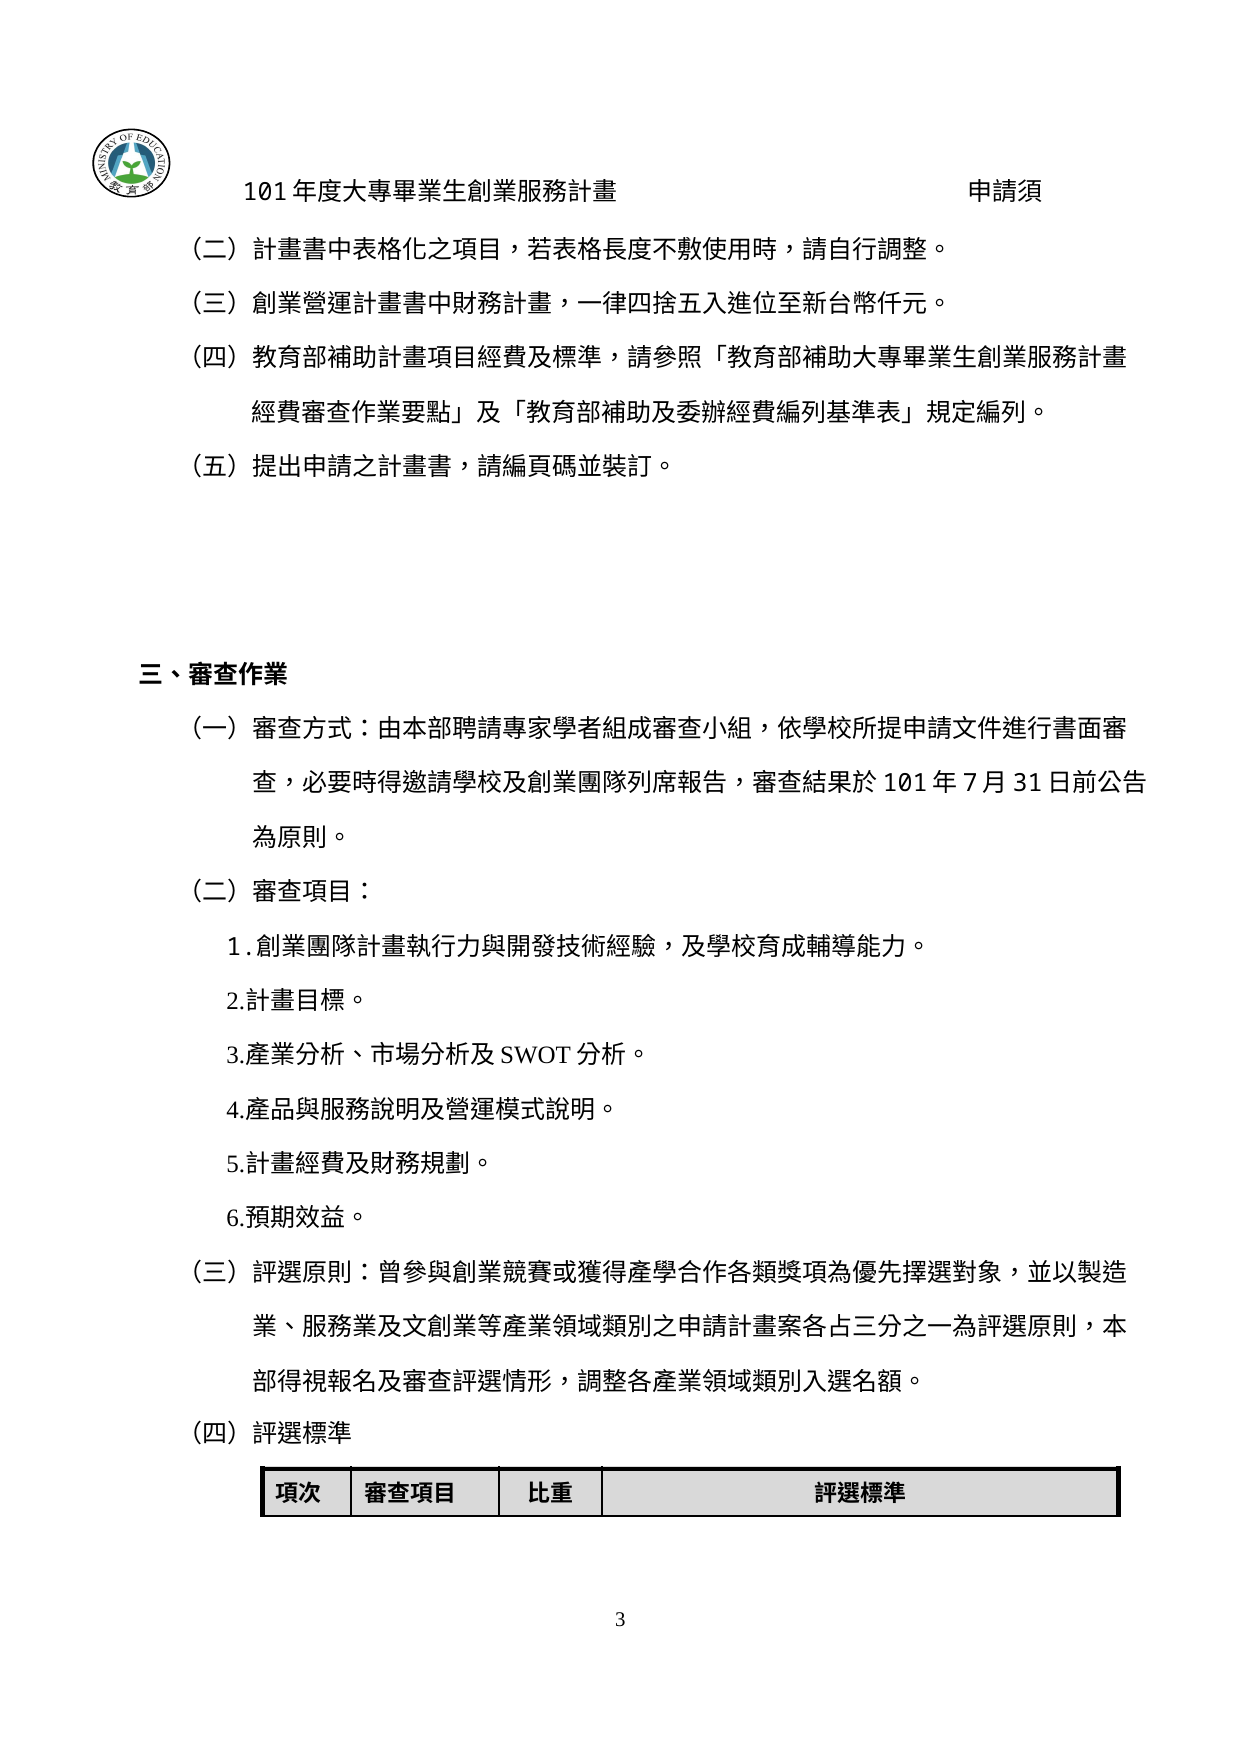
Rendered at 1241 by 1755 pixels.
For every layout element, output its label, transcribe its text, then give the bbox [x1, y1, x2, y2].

text 三、審查作業 [89, 654, 1152, 690]
table_header 項次 [265, 1471, 350, 1515]
text （一）審查方式：由本部聘請專家學者組成審查小組，依學校所提申請文件進行書面審查，必要時得邀請學校及創業團隊列席報告，審查結果於101年7月31日前公告為原則。 [177, 708, 1152, 853]
text （四）評選標準 [177, 1415, 1152, 1449]
text （四）教育部補助計畫項目經費及標準，請參照「教育部補助大專畢業生創業服務計畫經費審查作業要點」及「教育部補助及委辦經費編列基準表」規定編列。 [177, 338, 1152, 428]
text 2.計畫目標。 [226, 980, 1152, 1017]
text （三）評選原則：曾參與創業競賽或獲得產學合作各類獎項為優先擇選對象，並以製造業、服務業及文創業等產業領域類別之申請計畫案各占三分之一為評選原則，本部得視報名及審查評選情形，調整各產業領域類別入選名額。 [177, 1252, 1152, 1397]
text （五）提出申請之計畫書，請編頁碼並裝訂。 [177, 447, 1152, 483]
table_header 比重 [500, 1471, 601, 1515]
text （三）創業營運計畫書中財務計畫，一律四捨五入進位至新台幣仟元。 [177, 283, 1152, 320]
text （二）計畫書中表格化之項目，若表格長度不敷使用時，請自行調整。 [177, 190, 1152, 265]
text 4.產品與服務說明及營運模式說明。 [226, 1089, 1152, 1125]
text 3.產業分析、市場分析及SWOT分析。 [226, 1035, 1152, 1071]
table_header 審查項目 [352, 1471, 498, 1515]
table_header 評選標準 [603, 1471, 1116, 1515]
text 5.計畫經費及財務規劃。 [226, 1143, 1152, 1180]
text 6.預期效益。 [226, 1198, 1152, 1234]
text 1.創業團隊計畫執行力與開發技術經驗，及學校育成輔導能力。 [226, 926, 1152, 962]
text （二）審查項目： [177, 872, 1152, 908]
